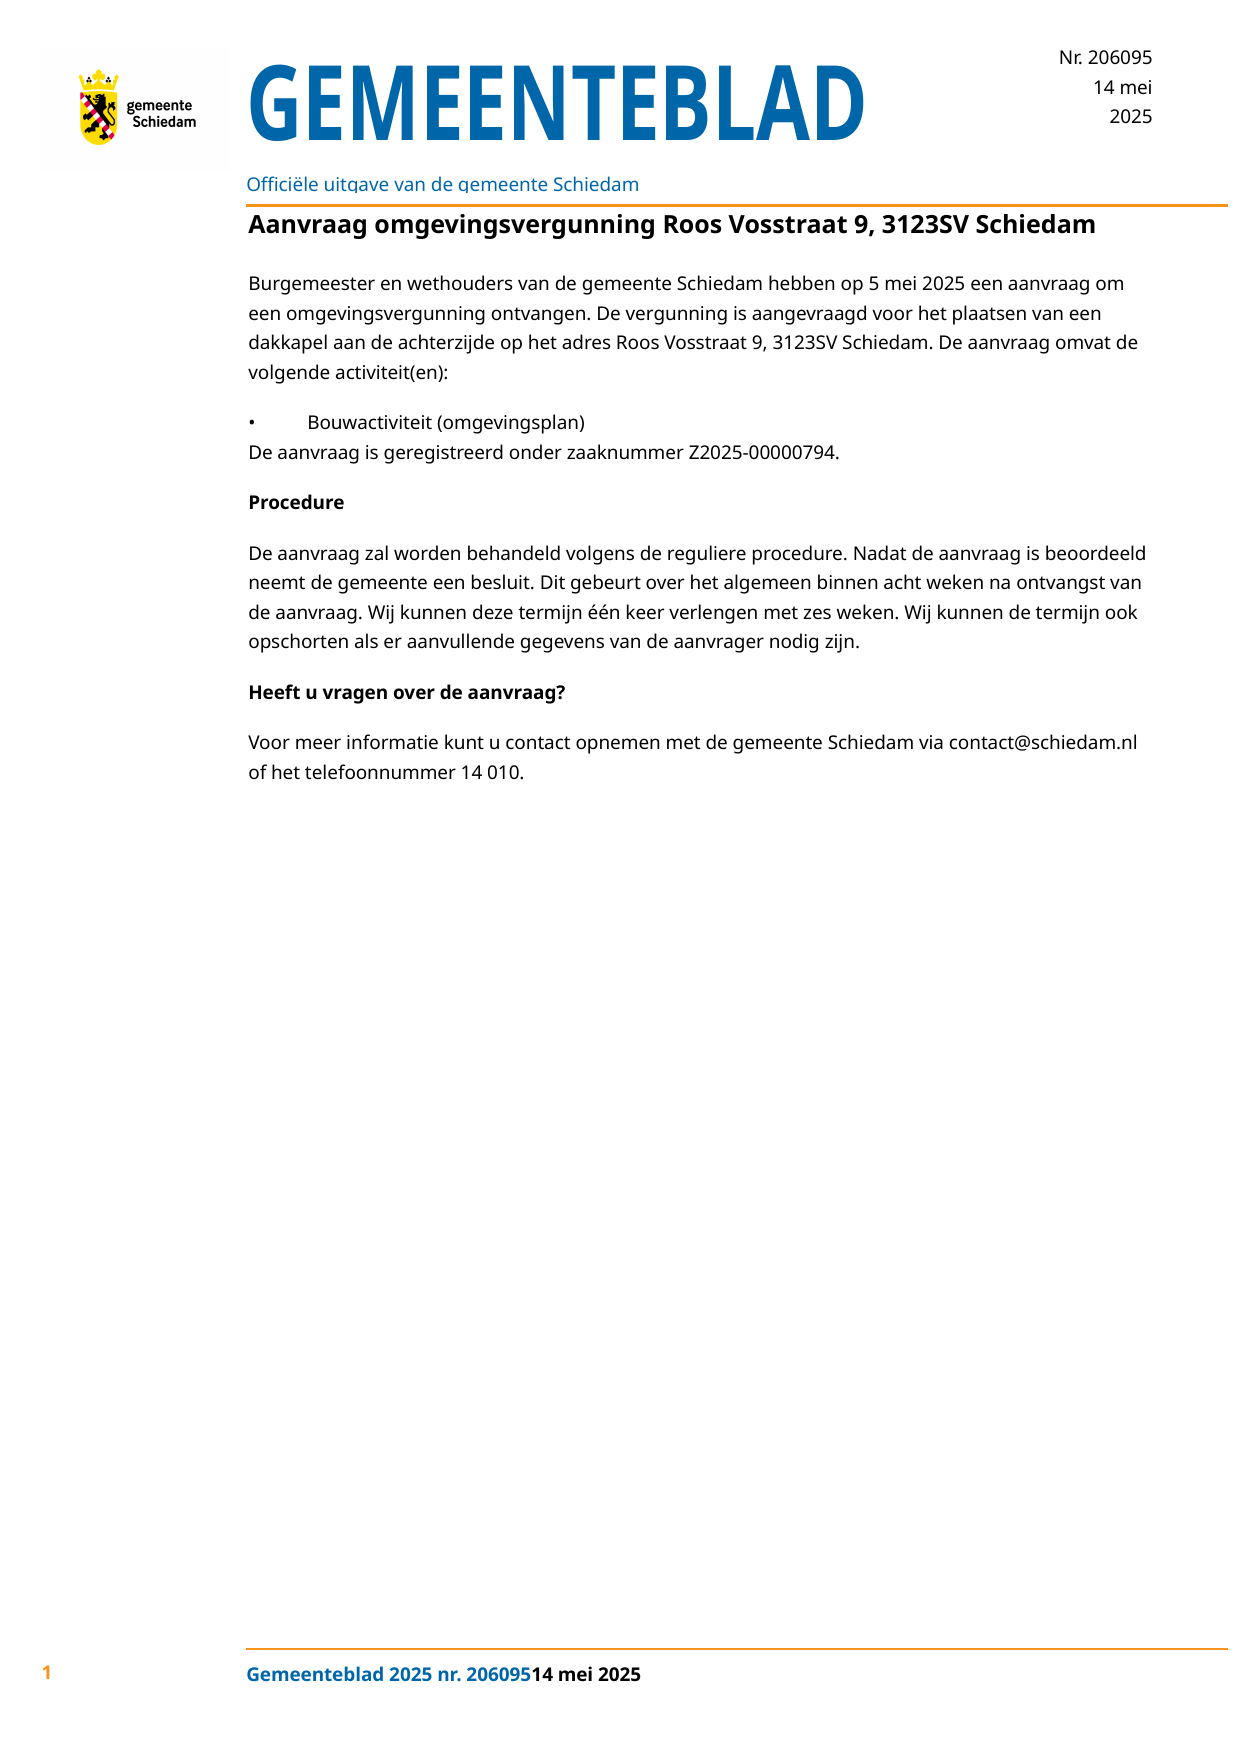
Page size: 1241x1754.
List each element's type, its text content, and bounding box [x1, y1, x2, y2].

text Procedure [248, 489, 1152, 515]
text Voor meer informatie kunt u contact opnemen met de gemeente Schiedam via contact@schiedam.nl of het telefoonnummer 14 010. [248, 729, 1152, 785]
text Burgemeester en wethouders van de gemeente Schiedam hebben op 5 mei 2025 een aanvraag om een omgevingsvergunning ontvangen. De vergunning is aangevraagd voor het plaatsen van een dakkapel aan de achterzijde op het adres Roos Vosstraat 9, 3123SV Schiedam. De aanvraag omvat de volgende activiteit(en): [248, 270, 1152, 385]
text De aanvraag is geregistreerd onder zaaknummer Z2025-00000794. [248, 439, 1152, 465]
text De aanvraag zal worden behandeld volgens de reguliere procedure. Nadat de aanvraag is beoordeeld neemt de gemeente een besluit. Dit gebeurt over het algemeen binnen acht weken na ontvangst van de aanvraag. Wij kunnen deze termijn één keer verlengen met zes weken. Wij kunnen de termijn ook opschorten als er aanvullende gegevens van de aanvrager nodig zijn. [248, 540, 1152, 654]
text Aanvraag omgevingsvergunning Roos Vosstraat 9, 3123SV Schiedam [248, 207, 1152, 241]
list Bouwactiviteit (omgevingsplan) [248, 409, 1152, 435]
picture [41, 47, 231, 172]
text Heeft u vragen over de aanvraag? [248, 679, 1152, 705]
